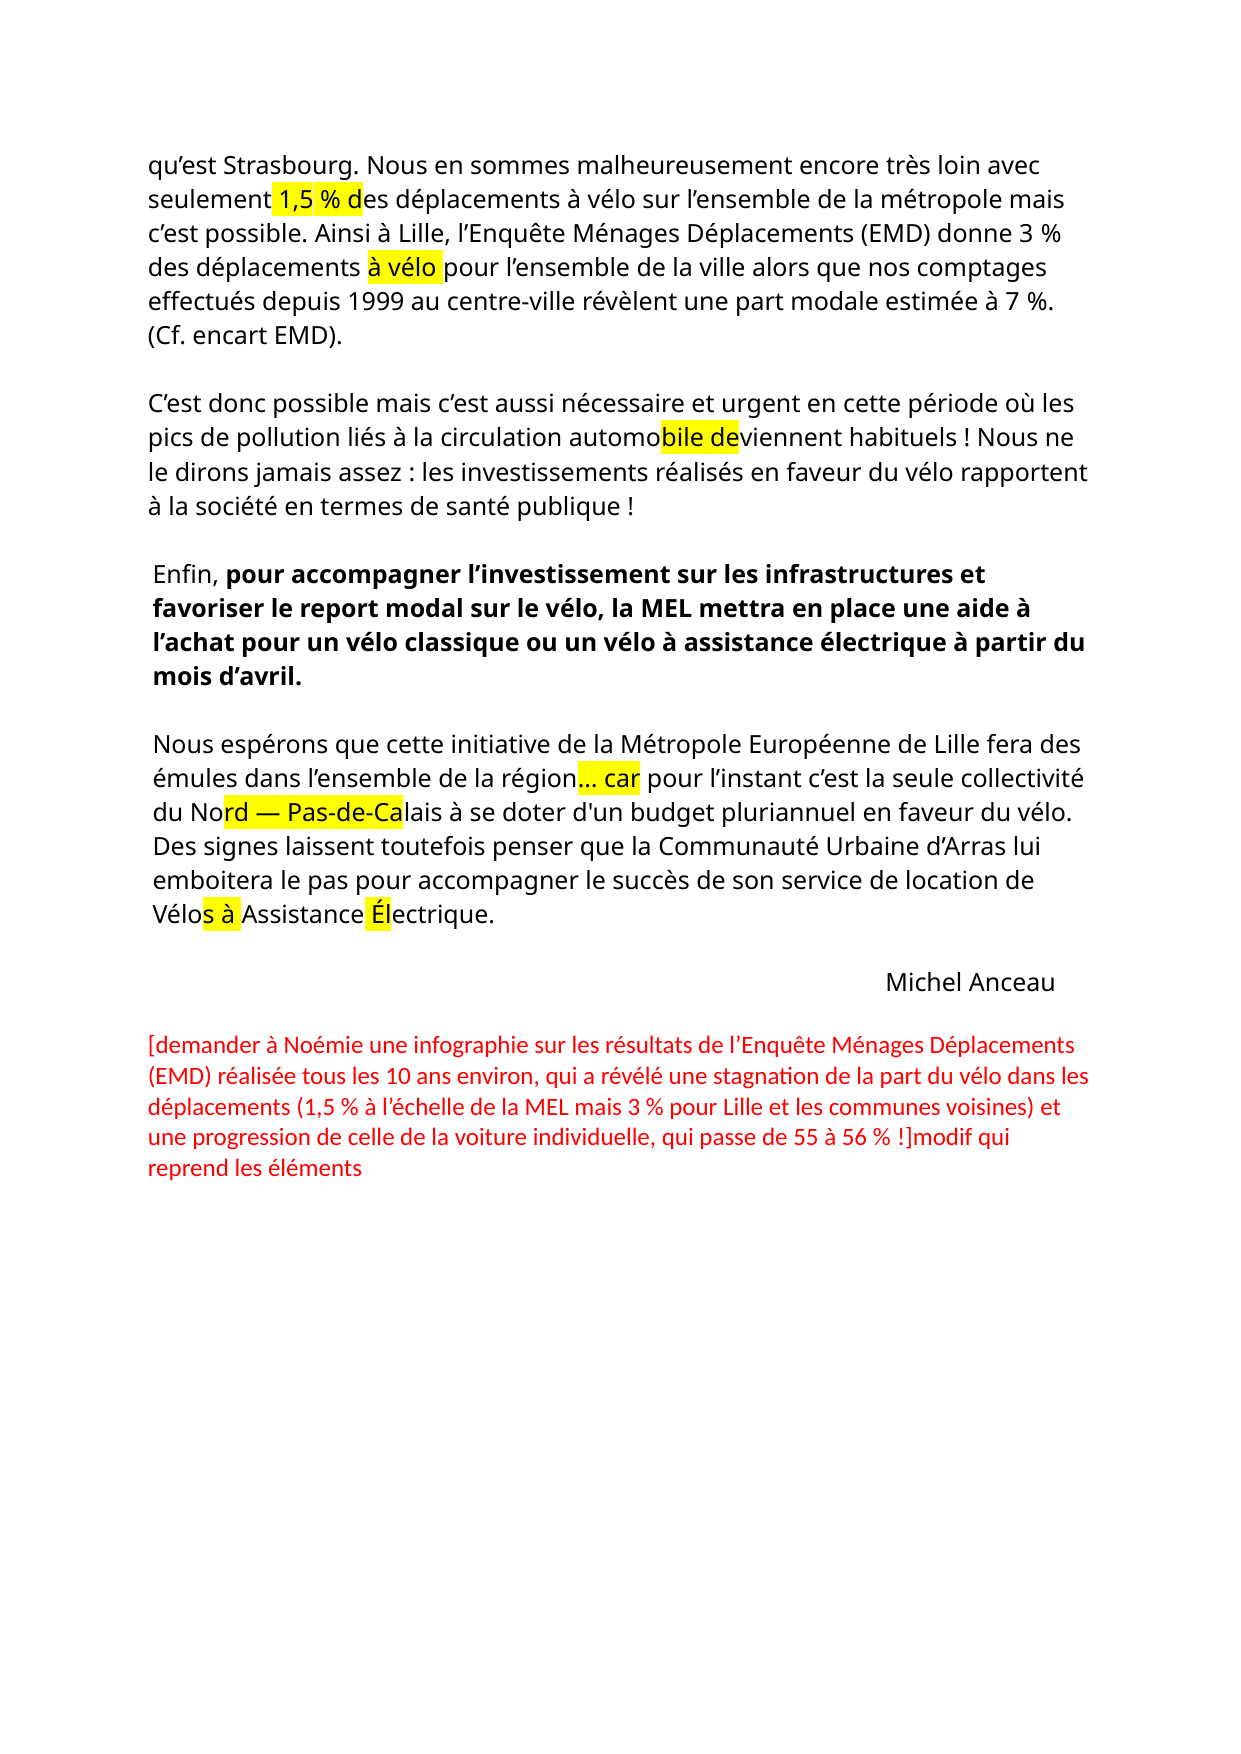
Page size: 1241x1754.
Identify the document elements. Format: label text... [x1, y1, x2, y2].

text qu’est Strasbourg. Nous en sommes malheureusement encore très loin avec seulement 1,5 % des déplacements à vélo sur l’ensemble de la métropole mais c’est possible. Ainsi à Lille, l’Enquête Ménages Déplacements (EMD) donne 3 % des déplacements à vélo pour l’ensemble de la ville alors que nos comptages effectués depuis 1999 au centre-ville révèlent une part modale estimée à 7 %. (Cf. encart EMD). [148, 148, 1093, 352]
text Michel Anceau [811, 965, 1093, 999]
text [demander à Noémie une infographie sur les résultats de l’Enquête Ménages Déplacements (EMD) réalisée tous les 10 ans environ, qui a révélé une stagnation de la part du vélo dans les déplacements (1,5 % à l’échelle de la MEL mais 3 % pour Lille et les communes voisines) et une progression de celle de la voiture individuelle, qui passe de 55 à 56 % !]modif qui reprend les éléments [148, 1030, 1093, 1182]
text Enfin, pour accompagner l’investissement sur les infrastructures et favoriser le report modal sur le vélo, la MEL mettra en place une aide à l’achat pour un vélo classique ou un vélo à assistance électrique à partir du mois d’avril. [152, 556, 1093, 693]
text Nous espérons que cette initiative de la Métropole Européenne de Lille fera des émules dans l’ensemble de la région… car pour l’instant c’est la seule collectivité du Nord — Pas-de-Calais à se doter d'un budget pluriannuel en faveur du vélo. Des signes laissent toutefois penser que la Communauté Urbaine d’Arras lui emboitera le pas pour accompagner le succès de son service de location de Vélos à Assistance Électrique. [152, 727, 1093, 931]
text C’est donc possible mais c’est aussi nécessaire et urgent en cette période où les pics de pollution liés à la circulation automobile deviennent habituels ! Nous ne le dirons jamais assez : les investissements réalisés en faveur du vélo rapportent à la société en termes de santé publique ! [148, 386, 1093, 522]
